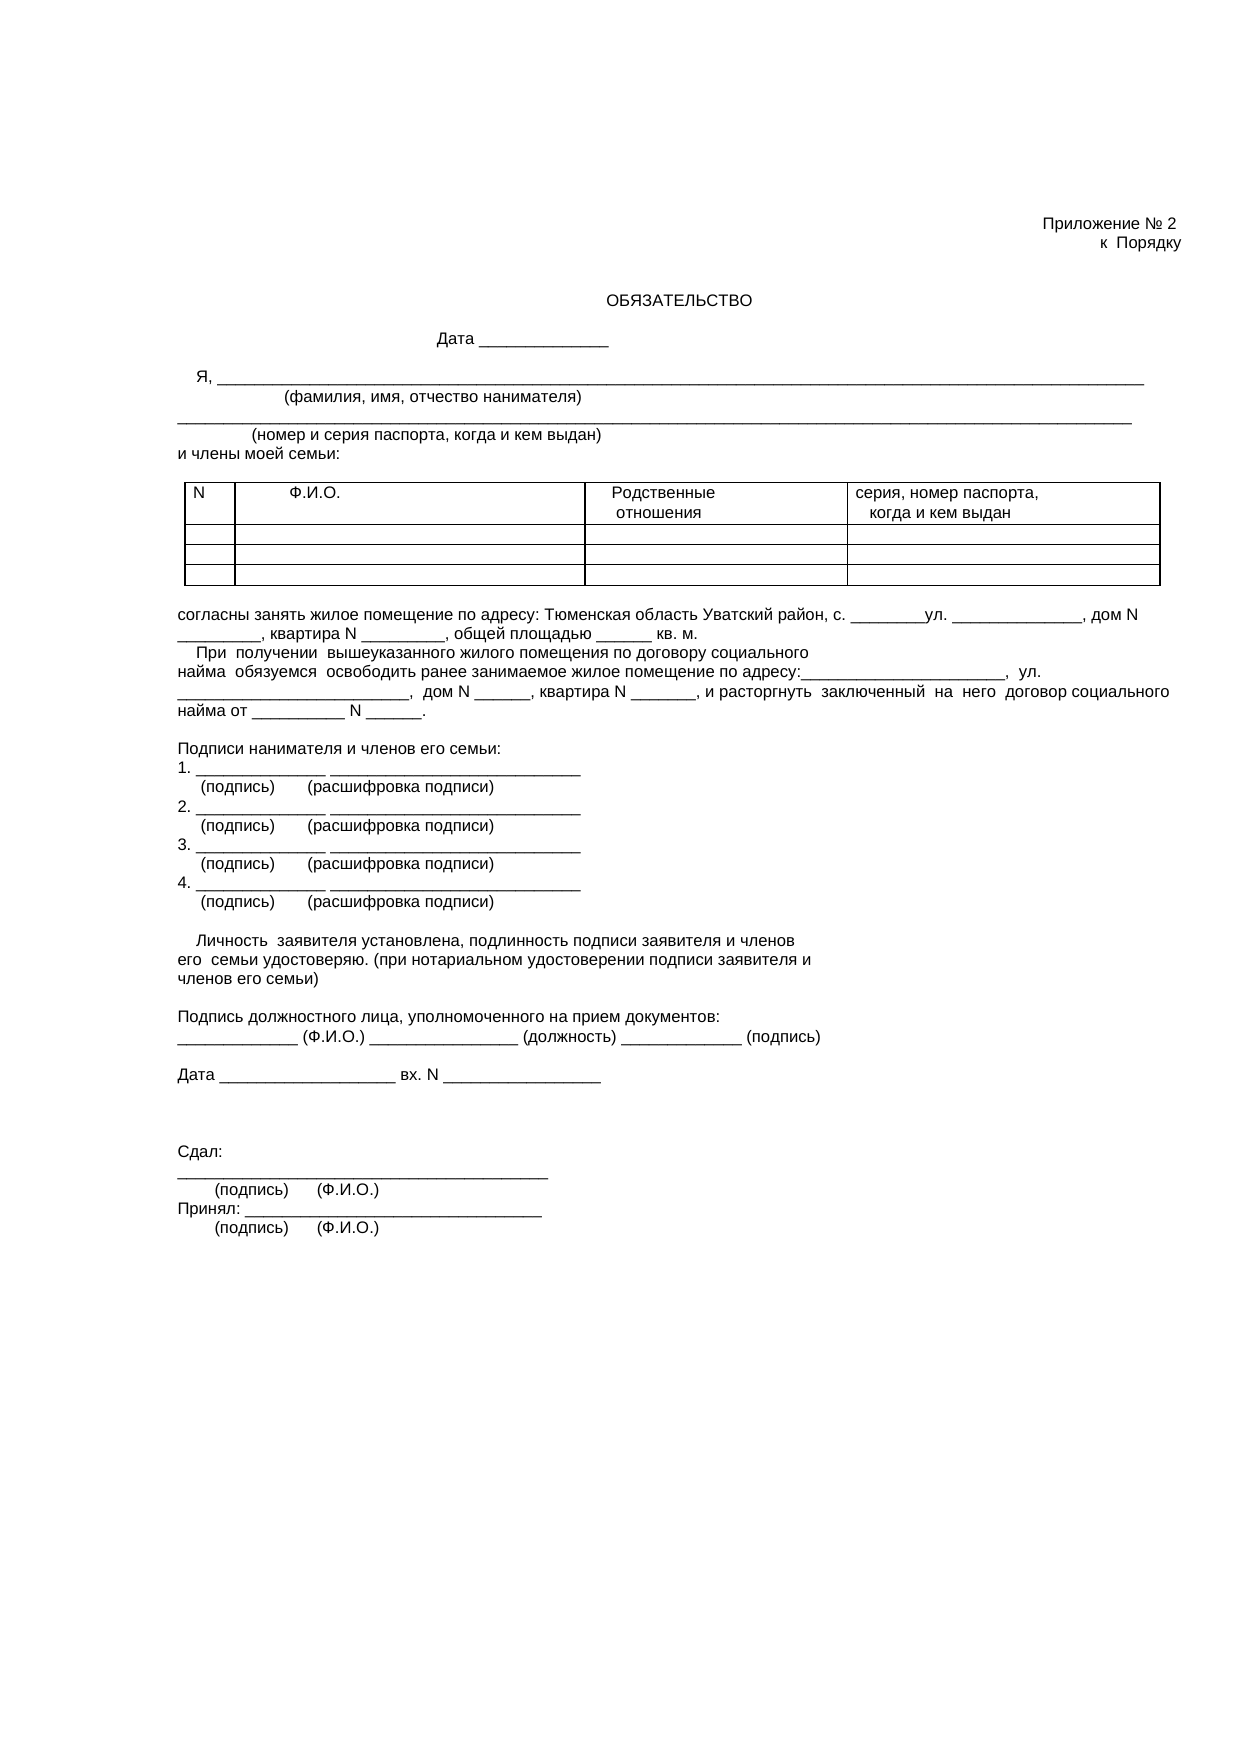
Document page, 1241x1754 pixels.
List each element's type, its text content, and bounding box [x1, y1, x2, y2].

text (подпись) (расшифровка подписи) [177, 816, 1181, 835]
text Личность заявителя установлена, подлинность подписи заявителя и членов [177, 931, 1181, 950]
table_cell [186, 545, 234, 564]
text Приложение № 2 [177, 214, 1181, 233]
text согласны занять жилое помещение по адресу: Тюменская область Уватский район, с. ________ул. ______________, дом N _________, квартира N _________, общей площадью ______ кв. м. [177, 605, 1181, 643]
text Сдал: [177, 1141, 1181, 1161]
text к Порядку [177, 233, 1181, 252]
table_cell [586, 565, 847, 584]
text ________________________________________ [177, 1161, 1181, 1180]
text (номер и серия паспорта, когда и кем выдан) [177, 425, 1181, 444]
text Подписи нанимателя и членов его семьи: [177, 739, 1181, 758]
table_cell [848, 545, 1159, 564]
table_header Родственные отношения [586, 483, 847, 524]
table_cell [186, 525, 234, 544]
text членов его семьи) [177, 969, 1181, 988]
table_cell [186, 565, 234, 584]
table_cell [848, 565, 1159, 584]
text При получении вышеуказанного жилого помещения по договору социального [177, 643, 1181, 662]
text (фамилия, имя, отчество нанимателя) [177, 386, 1181, 406]
text (подпись) (расшифровка подписи) [177, 777, 1181, 796]
text ОБЯЗАТЕЛЬСТВО [177, 291, 1181, 310]
text и члены моей семьи: [177, 444, 1181, 463]
table_cell [236, 565, 584, 584]
text его семьи удостоверяю. (при нотариальном удостоверении подписи заявителя и [177, 950, 1181, 969]
text Дата ______________ [177, 329, 1181, 348]
text Дата ___________________ вх. N _________________ [177, 1065, 1181, 1084]
table_cell [848, 525, 1159, 544]
table_cell [236, 525, 584, 544]
text 3. ______________ ___________________________ [177, 835, 1181, 854]
table_header N [186, 483, 234, 524]
table_cell [236, 545, 584, 564]
table_header Ф.И.О. [236, 483, 584, 524]
text 2. ______________ ___________________________ [177, 796, 1181, 816]
text _____________ (Ф.И.О.) ________________ (должность) _____________ (подпись) [177, 1026, 1181, 1046]
text Подпись должностного лица, уполномоченного на прием документов: [177, 1007, 1181, 1026]
text 1. ______________ ___________________________ [177, 758, 1181, 777]
text найма обязуемся освободить ранее занимаемое жилое помещение по адресу:______________________, ул. _________________________, дом N ______, квартира N _______, и расторгнуть заключенный на него договор социального найма от __________ N ______. [177, 662, 1181, 720]
text (подпись) (Ф.И.О.) [177, 1218, 1181, 1237]
text (подпись) (расшифровка подписи) [177, 892, 1181, 911]
text _______________________________________________________________________________________________________ [177, 406, 1181, 425]
table_header серия, номер паспорта, когда и кем выдан [848, 483, 1159, 524]
text 4. ______________ ___________________________ [177, 873, 1181, 892]
table_cell [586, 545, 847, 564]
text Принял: ________________________________ [177, 1199, 1181, 1218]
text (подпись) (расшифровка подписи) [177, 854, 1181, 873]
text Я, ____________________________________________________________________________________________________ [177, 367, 1181, 386]
text (подпись) (Ф.И.О.) [177, 1180, 1181, 1199]
table_cell [586, 525, 847, 544]
